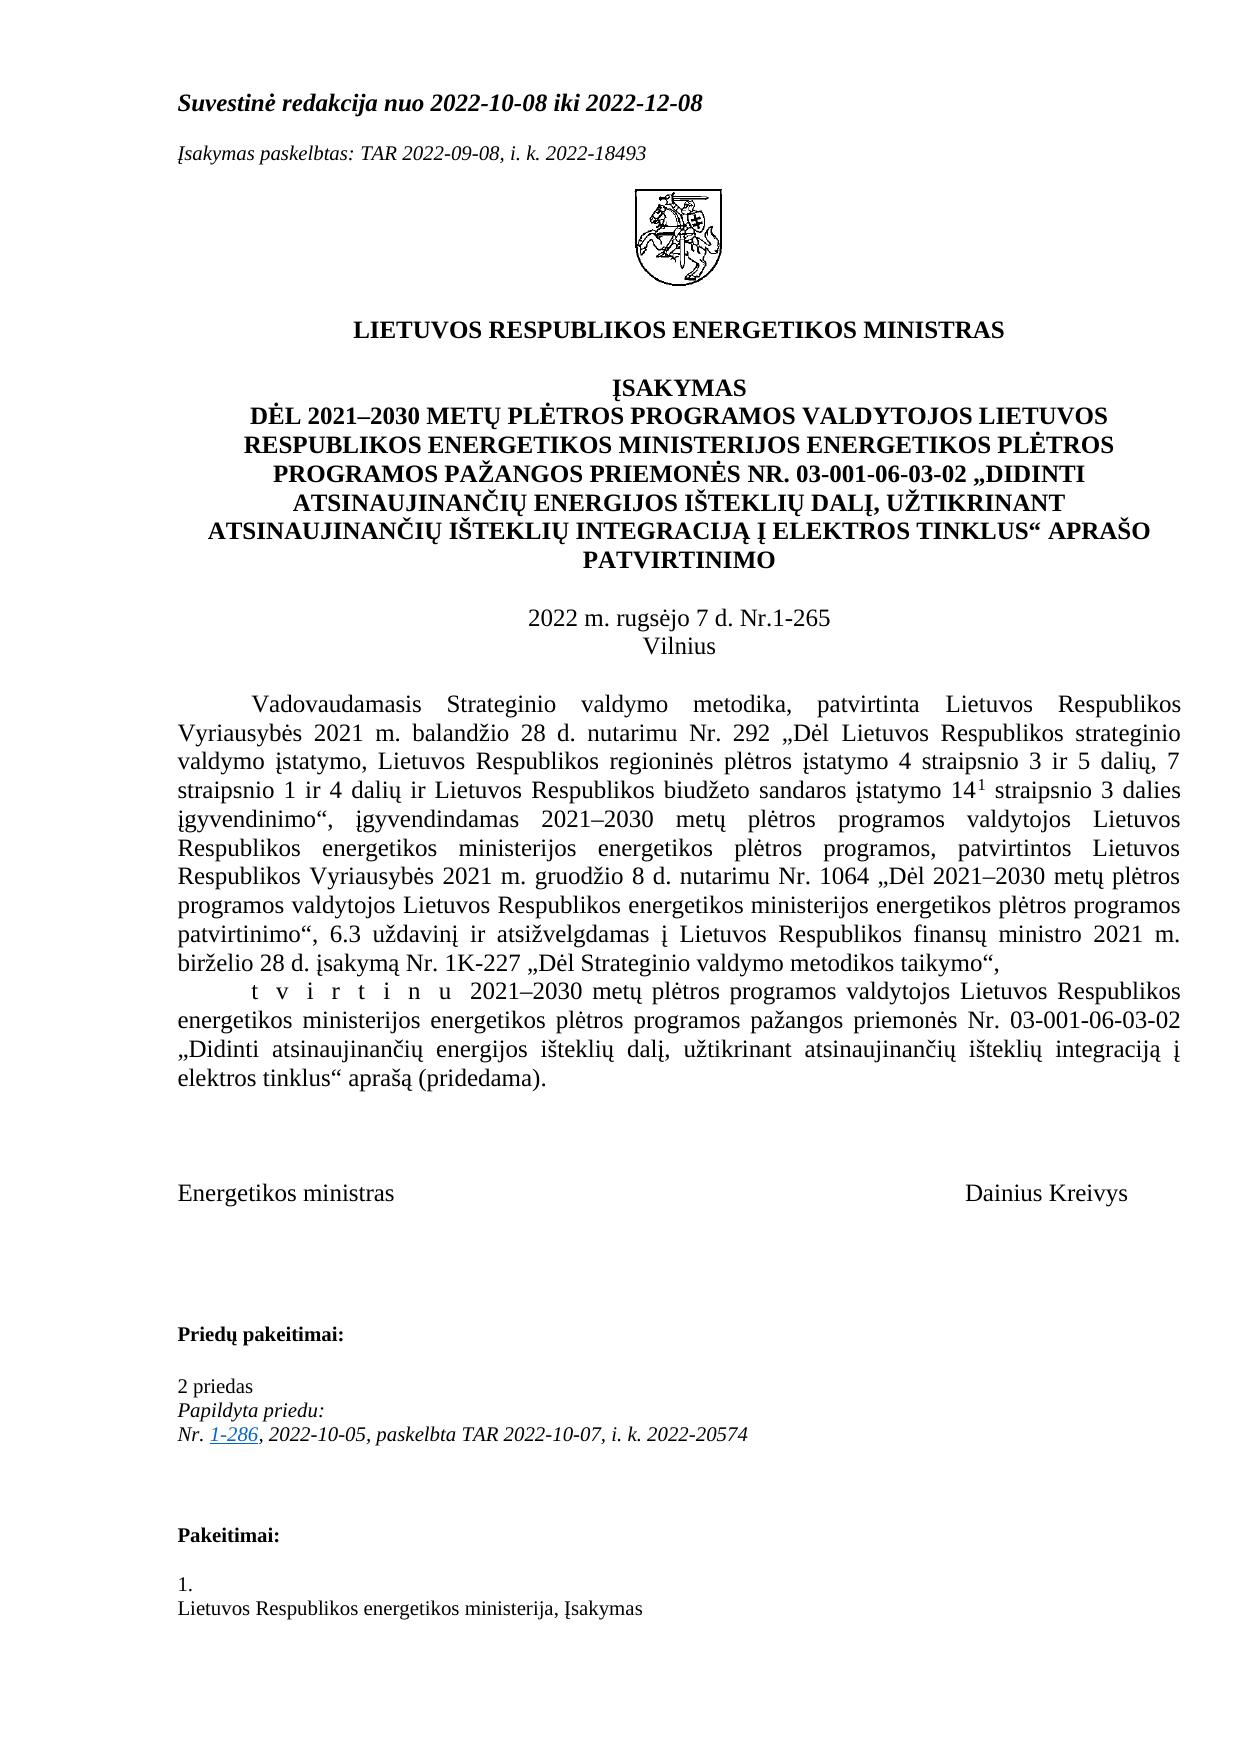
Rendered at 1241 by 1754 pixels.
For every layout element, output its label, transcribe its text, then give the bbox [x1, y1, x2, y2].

text Pakeitimai: [177, 1523, 1181, 1547]
text Vadovaudamasis Strateginio valdymo metodika, patvirtinta Lietuvos Respublikos Vyriausybės 2021 m. balandžio 28 d. nutarimu Nr. 292 „Dėl Lietuvos Respublikos strateginio valdymo įstatymo, Lietuvos Respublikos regioninės plėtros įstatymo 4 straipsnio 3 ir 5 dalių, 7 straipsnio 1 ir 4 dalių ir Lietuvos Respublikos biudžeto sandaros įstatymo 141 straipsnio 3 dalies įgyvendinimo“, įgyvendindamas 2021–2030 metų plėtros programos valdytojos Lietuvos Respublikos energetikos ministerijos energetikos plėtros programos, patvirtintos Lietuvos Respublikos Vyriausybės 2021 m. gruodžio 8 d. nutarimu Nr. 1064 „Dėl 2021–2030 metų plėtros programos valdytojos Lietuvos Respublikos energetikos ministerijos energetikos plėtros programos patvirtinimo“, 6.3 uždavinį ir atsižvelgdamas į Lietuvos Respublikos finansų ministro 2021 m. birželio 28 d. įsakymą Nr. 1K-227 „Dėl Strateginio valdymo metodikos taikymo“, [177, 689, 1181, 976]
text Energetikos ministras Dainius Kreivys [177, 1178, 1211, 1206]
text Lietuvos Respublikos energetikos ministerija, Įsakymas [177, 1596, 1181, 1619]
text t v i r t i n u 2021–2030 metų plėtros programos valdytojos Lietuvos Respublikos energetikos ministerijos energetikos plėtros programos pažangos priemonės Nr. 03-001-06-03-02 „Didinti atsinaujinančių energijos išteklių dalį, užtikrinant atsinaujinančių išteklių integraciją į elektros tinklus“ aprašą (pridedama). [177, 976, 1181, 1091]
text 2 priedas [177, 1374, 1181, 1398]
text Suvestinė redakcija nuo 2022-10-08 iki 2022-12-08 [177, 88, 1181, 117]
text Dėl 2021–2030 metų plėtros programos valdytojos Lietuvos Respublikos energetikos ministerijos energetikos plėtros programos pažangos priemonės NR. 03-001-06-03-02 „DIDINTI ATSINAUJINANČIŲ ENERGIJOS IŠTEKLIŲ DALĮ, UŽTIKRINANT ATSINAUJINANČIŲ IŠTEKLIŲ INTEGRACIJĄ Į ELEKTROS TINKLUS“ aprašo patvirtinimo [177, 401, 1181, 574]
text ĮSAKYMAS [177, 373, 1181, 401]
text Įsakymas paskelbtas: TAR 2022-09-08, i. k. 2022-18493 [177, 141, 1181, 165]
text LIETUVOS RESPUBLIKOS ENERGETIKOS MINISTRAS [177, 315, 1181, 344]
text Nr. 1-286, 2022-10-05, paskelbta TAR 2022-10-07, i. k. 2022-20574 [177, 1422, 1181, 1446]
text Vilnius [177, 631, 1181, 660]
text 2022 m. rugsėjo 7 d. Nr.1-265 [177, 603, 1181, 631]
text Papildyta priedu: [177, 1398, 1181, 1422]
text Priedų pakeitimai: [177, 1321, 1181, 1346]
text 1. [177, 1571, 1181, 1596]
